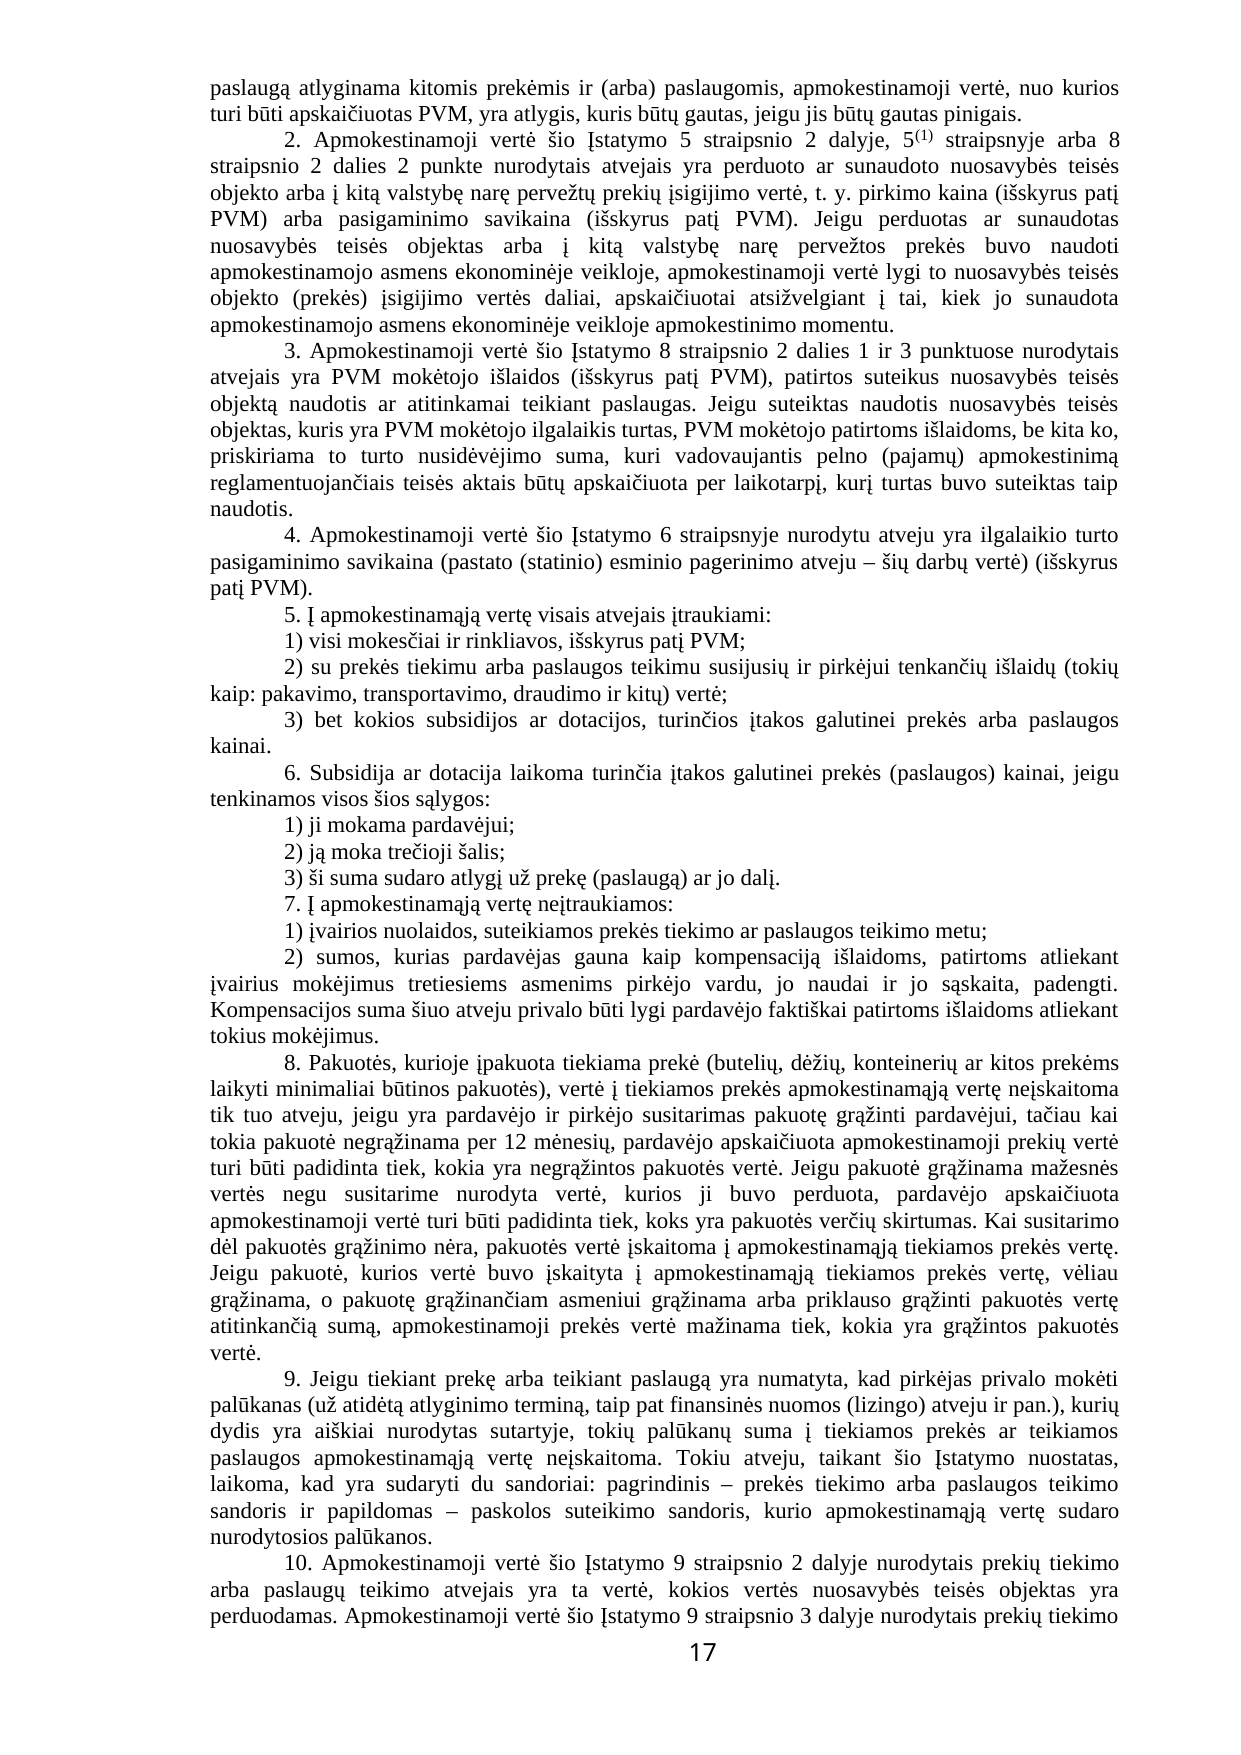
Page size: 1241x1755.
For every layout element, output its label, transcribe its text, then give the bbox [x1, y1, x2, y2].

text 8. Pakuotės, kurioje įpakuota tiekiama prekė (butelių, dėžių, konteinerių ar kitos prekėms laikyti minimaliai būtinos pakuotės), vertė į tiekiamos prekės apmokestinamąją vertę neįskaitoma tik tuo atveju, jeigu yra pardavėjo ir pirkėjo susitarimas pakuotę grąžinti pardavėjui, tačiau kai tokia pakuotė negrąžinama per 12 mėnesių, pardavėjo apskaičiuota apmokestinamoji prekių vertė turi būti padidinta tiek, kokia yra negrąžintos pakuotės vertė. Jeigu pakuotė grąžinama mažesnės vertės negu susitarime nurodyta vertė, kurios ji buvo perduota, pardavėjo apskaičiuota apmokestinamoji vertė turi būti padidinta tiek, koks yra pakuotės verčių skirtumas. Kai susitarimo dėl pakuotės grąžinimo nėra, pakuotės vertė įskaitoma į apmokestinamąją tiekiamos prekės vertę. Jeigu pakuotė, kurios vertė buvo įskaityta į apmokestinamąją tiekiamos prekės vertę, vėliau grąžinama, o pakuotę grąžinančiam asmeniui grąžinama arba priklauso grąžinti pakuotės vertę atitinkančią sumą, apmokestinamoji prekės vertė mažinama tiek, kokia yra grąžintos pakuotės vertė. [210, 1049, 1120, 1365]
text 7. Į apmokestinamąją vertę neįtraukiamos: [210, 891, 1120, 917]
text paslaugą atlyginama kitomis prekėmis ir (arba) paslaugomis, apmokestinamoji vertė, nuo kurios turi būti apskaičiuotas PVM, yra atlygis, kuris būtų gautas, jeigu jis būtų gautas pinigais. [210, 73, 1120, 126]
text 5. Į apmokestinamąją vertę visais atvejais įtraukiami: [210, 601, 1120, 627]
text 1) ji mokama pardavėjui; [210, 811, 1120, 838]
text 3) ši suma sudaro atlygį už prekę (paslaugą) ar jo dalį. [210, 864, 1120, 891]
text 3. Apmokestinamoji vertė šio Įstatymo 8 straipsnio 2 dalies 1 ir 3 punktuose nurodytais atvejais yra PVM mokėtojo išlaidos (išskyrus patį PVM), patirtos suteikus nuosavybės teisės objektą naudotis ar atitinkamai teikiant paslaugas. Jeigu suteiktas naudotis nuosavybės teisės objektas, kuris yra PVM mokėtojo ilgalaikis turtas, PVM mokėtojo patirtoms išlaidoms, be kita ko, priskiriama to turto nusidėvėjimo suma, kuri vadovaujantis pelno (pajamų) apmokestinimą reglamentuojančiais teisės aktais būtų apskaičiuota per laikotarpį, kurį turtas buvo suteiktas taip naudotis. [210, 337, 1120, 522]
text 9. Jeigu tiekiant prekę arba teikiant paslaugą yra numatyta, kad pirkėjas privalo mokėti palūkanas (už atidėtą atlyginimo terminą, taip pat finansinės nuomos (lizingo) atveju ir pan.), kurių dydis yra aiškiai nurodytas sutartyje, tokių palūkanų suma į tiekiamos prekės ar teikiamos paslaugos apmokestinamąją vertę neįskaitoma. Tokiu atveju, taikant šio Įstatymo nuostatas, laikoma, kad yra sudaryti du sandoriai: pagrindinis – prekės tiekimo arba paslaugos teikimo sandoris ir papildomas – paskolos suteikimo sandoris, kurio apmokestinamąją vertę sudaro nurodytosios palūkanos. [210, 1365, 1120, 1549]
text 2. Apmokestinamoji vertė šio Įstatymo 5 straipsnio 2 dalyje, 5(1) straipsnyje arba 8 straipsnio 2 dalies 2 punkte nurodytais atvejais yra perduoto ar sunaudoto nuosavybės teisės objekto arba į kitą valstybę narę pervežtų prekių įsigijimo vertė, t. y. pirkimo kaina (išskyrus patį PVM) arba pasigaminimo savikaina (išskyrus patį PVM). Jeigu perduotas ar sunaudotas nuosavybės teisės objektas arba į kitą valstybę narę pervežtos prekės buvo naudoti apmokestinamojo asmens ekonominėje veikloje, apmokestinamoji vertė lygi to nuosavybės teisės objekto (prekės) įsigijimo vertės daliai, apskaičiuotai atsižvelgiant į tai, kiek jo sunaudota apmokestinamojo asmens ekonominėje veikloje apmokestinimo momentu. [210, 126, 1120, 337]
text 1) įvairios nuolaidos, suteikiamos prekės tiekimo ar paslaugos teikimo metu; [210, 917, 1120, 943]
text 3) bet kokios subsidijos ar dotacijos, turinčios įtakos galutinei prekės arba paslaugos kainai. [210, 706, 1120, 759]
text 1) visi mokesčiai ir rinkliavos, išskyrus patį PVM; [210, 627, 1120, 653]
text 6. Subsidija ar dotacija laikoma turinčia įtakos galutinei prekės (paslaugos) kainai, jeigu tenkinamos visos šios sąlygos: [210, 759, 1120, 811]
text 10. Apmokestinamoji vertė šio Įstatymo 9 straipsnio 2 dalyje nurodytais prekių tiekimo arba paslaugų teikimo atvejais yra ta vertė, kokios vertės nuosavybės teisės objektas yra perduodamas. Apmokestinamoji vertė šio Įstatymo 9 straipsnio 3 dalyje nurodytais prekių tiekimo [210, 1549, 1120, 1628]
text 2) ją moka trečioji šalis; [210, 838, 1120, 864]
text 2) sumos, kurias pardavėjas gauna kaip kompensaciją išlaidoms, patirtoms atliekant įvairius mokėjimus tretiesiems asmenims pirkėjo vardu, jo naudai ir jo sąskaita, padengti. Kompensacijos suma šiuo atveju privalo būti lygi pardavėjo faktiškai patirtoms išlaidoms atliekant tokius mokėjimus. [210, 943, 1120, 1049]
text 2) su prekės tiekimu arba paslaugos teikimu susijusių ir pirkėjui tenkančių išlaidų (tokių kaip: pakavimo, transportavimo, draudimo ir kitų) vertė; [210, 653, 1120, 706]
text 4. Apmokestinamoji vertė šio Įstatymo 6 straipsnyje nurodytu atveju yra ilgalaikio turto pasigaminimo savikaina (pastato (statinio) esminio pagerinimo atveju – šių darbų vertė) (išskyrus patį PVM). [210, 522, 1120, 601]
